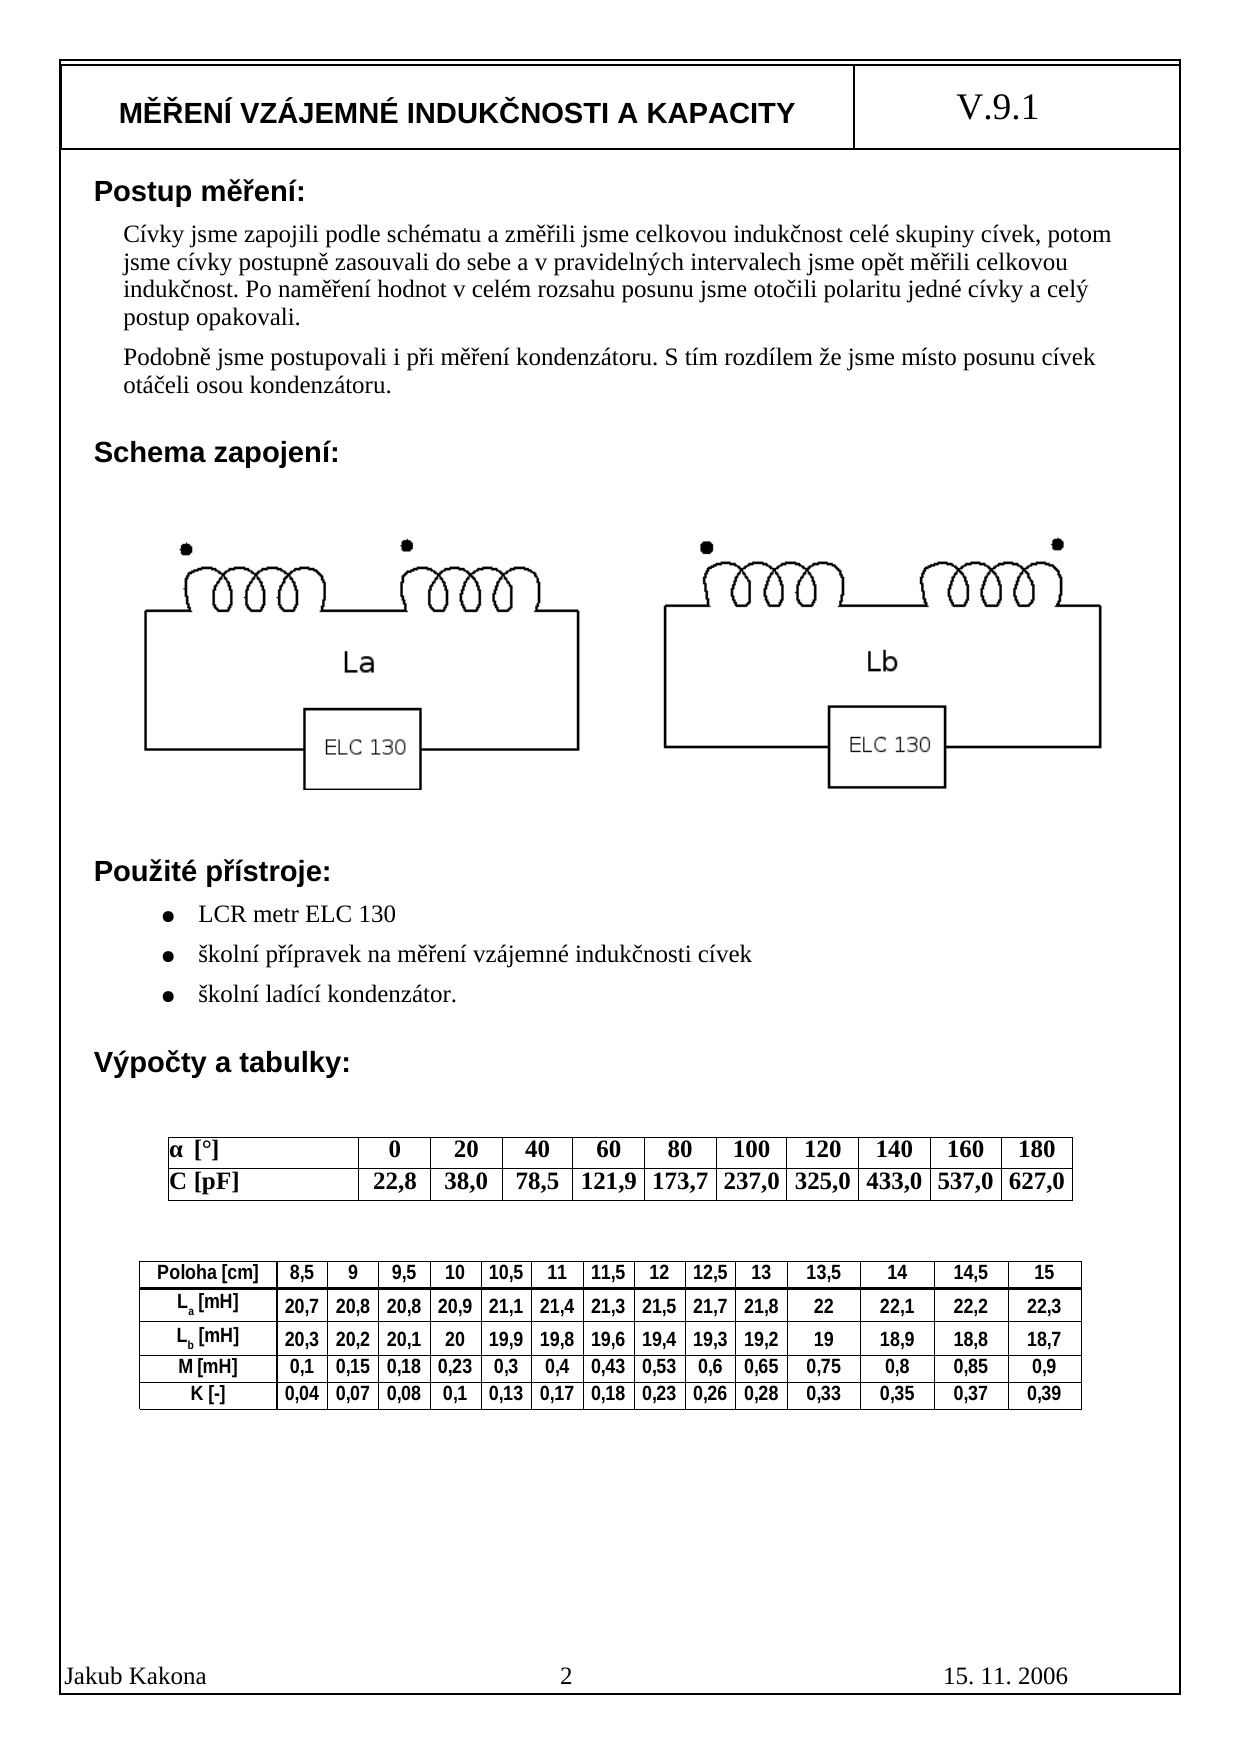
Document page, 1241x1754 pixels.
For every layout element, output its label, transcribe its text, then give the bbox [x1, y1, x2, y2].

subtitle Postup měření: [93, 175, 1176, 207]
subtitle Výpočty a tabulky: [93, 1046, 1176, 1078]
table_header V.9.1 [855, 66, 1179, 148]
subtitle Použité přístroje: [93, 855, 1176, 888]
picture [123, 481, 1118, 790]
table_header MĚŘENÍ VZÁJEMNÉ INDUKČNOSTI A KAPACITY [62, 66, 853, 148]
subtitle Schema zapojení: [93, 436, 1176, 469]
text Podobně jsme postupovali i při měření kondenzátoru. S tím rozdílem že jsme místo posunu cívek otáčeli osou kondenzátoru. [123, 343, 1117, 399]
list LCR metr ELC 130 [161, 900, 1117, 928]
text Cívky jsme zapojili podle schématu a změřili jsme celkovou indukčnost celé skupiny cívek, potom jsme cívky postupně zasouvali do sebe a v pravidelných intervalech jsme opět měřili celkovou indukčnost. Po naměření hodnot v celém rozsahu posunu jsme otočili polaritu jedné cívky a celý postup opakovali. [123, 220, 1117, 331]
list školní ladící kondenzátor. [161, 981, 1117, 1008]
list školní přípravek na měření vzájemné indukčnosti cívek [161, 940, 1117, 968]
